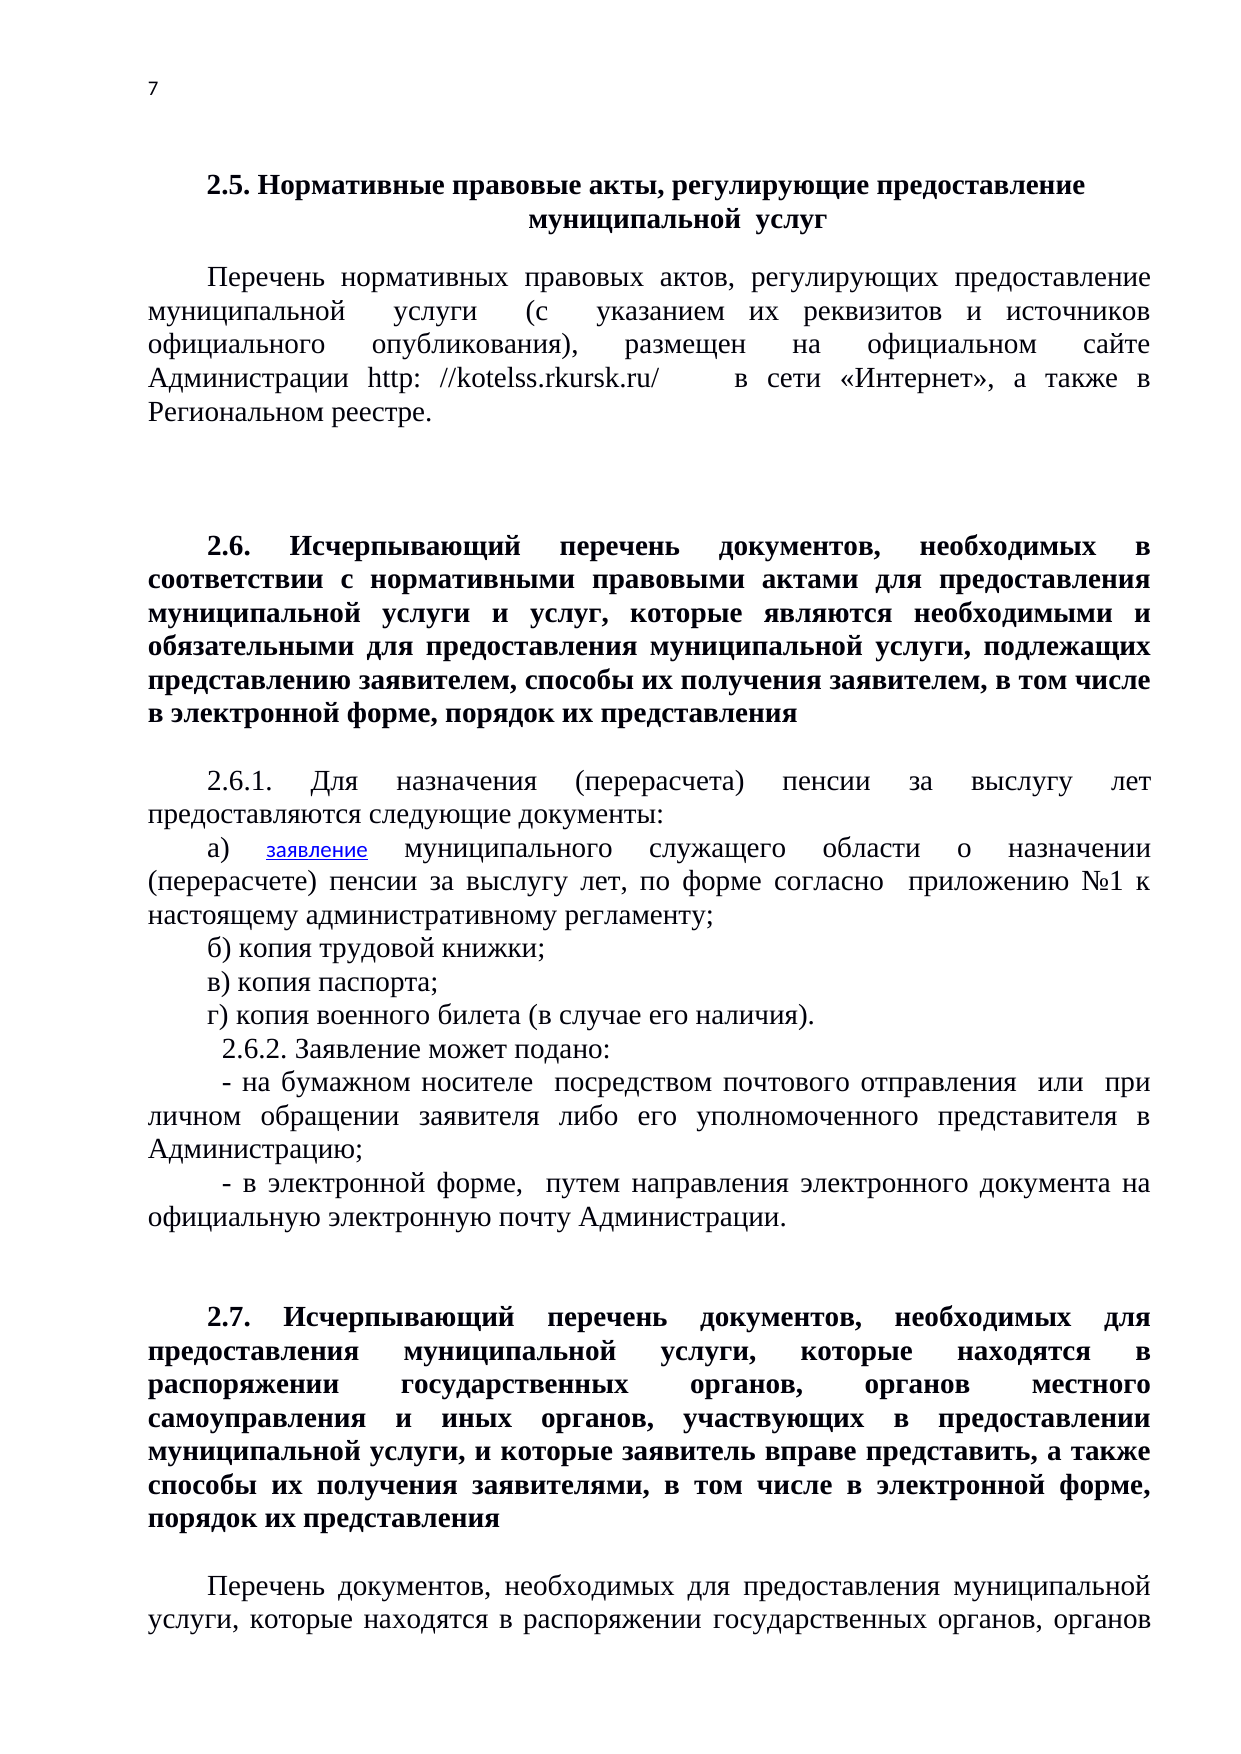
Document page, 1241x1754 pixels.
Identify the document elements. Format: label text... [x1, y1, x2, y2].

text в) копия паспорта; [148, 964, 1152, 997]
text Перечень нормативных правовых актов, регулирующих предоставление муниципальной услуги (с указанием их реквизитов и источников официального опубликования), размещен на официальном сайте Администрации http: //kotelss.rkursk.ru/ в сети «Интернет», а также в Региональном реестре. [148, 259, 1152, 427]
text 2.6. Исчерпывающий перечень документов, необходимых в соответствии с нормативными правовыми актами для предоставления муниципальной услуги и услуг, которые являются необходимыми и обязательными для предоставления муниципальной услуги, подлежащих представлению заявителем, способы их получения заявителем, в том числе в электронной форме, порядок их представления [148, 528, 1152, 729]
text б) копия трудовой книжки; [148, 930, 1152, 964]
text - на бумажном носителе посредством почтового отправления или при личном обращении заявителя либо его уполномоченного представителя в Администрацию; [148, 1064, 1152, 1165]
text 2.7. Исчерпывающий перечень документов, необходимых для предоставления муниципальной услуги, которые находятся в распоряжении государственных органов, органов местного самоуправления и иных органов, участвующих в предоставлении муниципальной услуги, и которые заявитель вправе представить, а также способы их получения заявителями, в том числе в электронной форме, порядок их представления [148, 1299, 1152, 1534]
text г) копия военного билета (в случае его наличия). [148, 997, 1152, 1031]
text - в электронной форме, путем направления электронного документа на официальную электронную почту Администрации. [148, 1165, 1152, 1232]
text 2.5. Нормативные правовые акты, регулирующие предоставление [148, 167, 1152, 201]
text 2.6.2. Заявление может подано: [148, 1031, 1152, 1064]
text а) заявление муниципального служащего области о назначении (перерасчете) пенсии за выслугу лет, по форме согласно приложению №1 к настоящему административному регламенту; [148, 830, 1152, 930]
text Перечень документов, необходимых для предоставления муниципальной услуги, которые находятся в распоряжении государственных органов, органов [148, 1568, 1152, 1635]
text муниципальной услуг [148, 201, 1152, 234]
text 2.6.1. Для назначения (перерасчета) пенсии за выслугу лет предоставляются следующие документы: [148, 763, 1152, 830]
